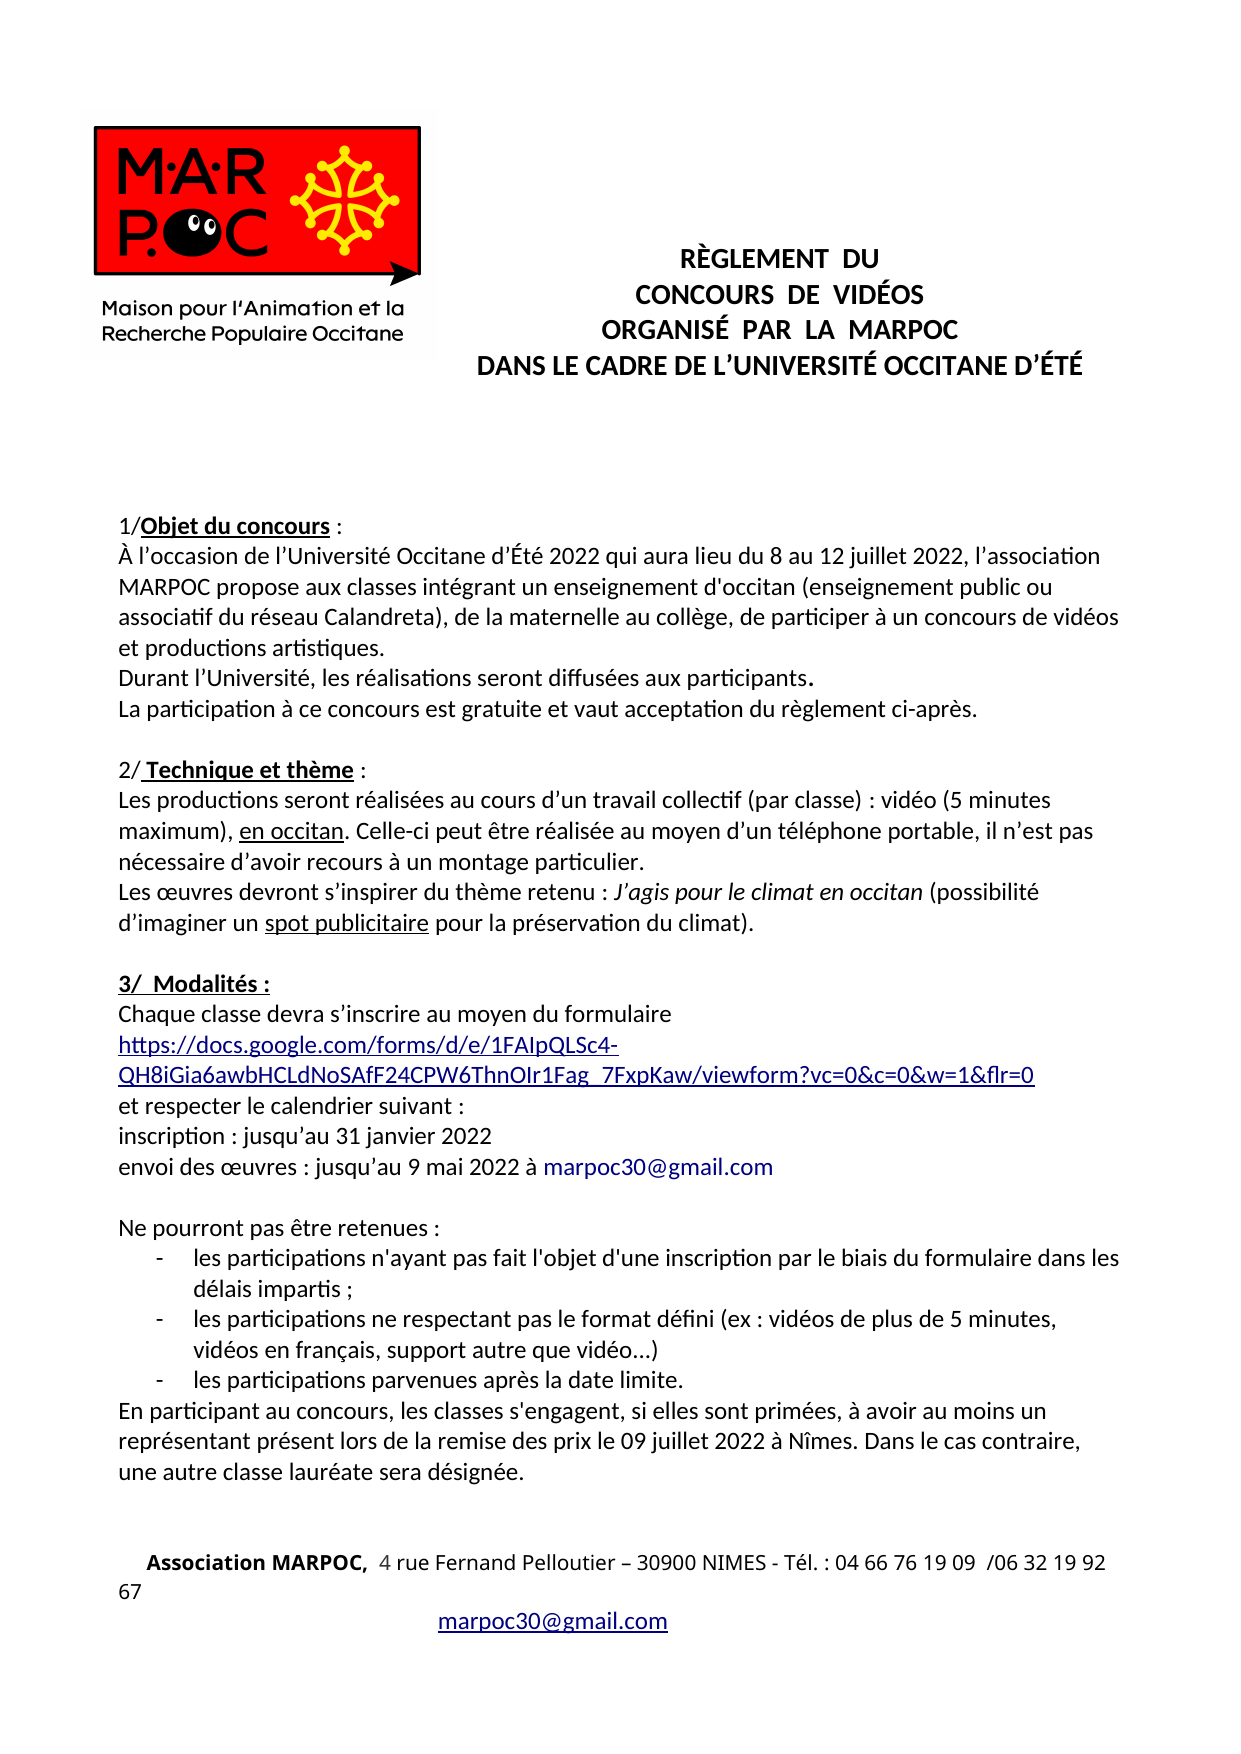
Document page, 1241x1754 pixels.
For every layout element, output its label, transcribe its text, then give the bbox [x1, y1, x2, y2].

text et respecter le calendrier suivant : [118, 1090, 1122, 1120]
text Durant l’Université, les réalisations seront diffusées aux participants. [118, 662, 1122, 693]
text Ne pourront pas être retenues : [118, 1212, 1122, 1242]
text ORGANISÉ PAR LA MARPOC [438, 311, 1122, 347]
text 3/ Modalités : [118, 968, 1122, 998]
list les participations parvenues après la date limite. [156, 1364, 1122, 1395]
text À l’occasion de l’Université Occitane d’Été 2022 qui aura lieu du 8 au 12 juillet 2022, l’association MARPOC propose aux classes intégrant un enseignement d'occitan (enseignement public ou associatif du réseau Calandreta), de la maternelle au collège, de participer à un concours de vidéos et productions artistiques. [118, 540, 1122, 662]
text En participant au concours, les classes s'engagent, si elles sont primées, à avoir au moins un représentant présent lors de la remise des prix le 09 juillet 2022 à Nîmes. Dans le cas contraire, une autre classe lauréate sera désignée. [118, 1395, 1122, 1487]
text DANS LE CADRE DE L’UNIVERSITÉ OCCITANE D’ÉTÉ [118, 347, 1122, 383]
text Chaque classe devra s’inscrire au moyen du formulaire https://docs.google.com/forms/d/e/1FAIpQLSc4-QH8iGia6awbHCLdNoSAfF24CPW6ThnOIr1Fag_7FxpKaw/viewform?vc=0&c=0&w=1&flr=0 [118, 998, 1122, 1090]
list les participations n'ayant pas fait l'objet d'une inscription par le biais du formulaire dans les délais impartis ; [156, 1242, 1122, 1303]
text 1/Objet du concours : [118, 510, 1122, 540]
text CONCOURS DE VIDÉOS [438, 276, 1122, 311]
text inscription : jusqu’au 31 janvier 2022 [118, 1120, 1122, 1151]
text La participation à ce concours est gratuite et vaut acceptation du règlement ci-après. [118, 693, 1122, 723]
text Les productions seront réalisées au cours d’un travail collectif (par classe) : vidéo (5 minutes maximum), en occitan. Celle-ci peut être réalisée au moyen d’un téléphone portable, il n’est pas nécessaire d’avoir recours à un montage particulier. [118, 784, 1122, 876]
list les participations ne respectant pas le format défini (ex : vidéos de plus de 5 minutes, vidéos en français, support autre que vidéo...) [156, 1303, 1122, 1364]
text envoi des œuvres : jusqu’au 9 mai 2022 à marpoc30@gmail.com [118, 1151, 1122, 1181]
text 2/ Technique et thème : [118, 754, 1122, 784]
picture [78, 109, 438, 361]
text Les œuvres devront s’inspirer du thème retenu : J’agis pour le climat en occitan (possibilité d’imaginer un spot publicitaire pour la préservation du climat). [118, 876, 1122, 937]
text RÈGLEMENT DU [438, 240, 1122, 276]
